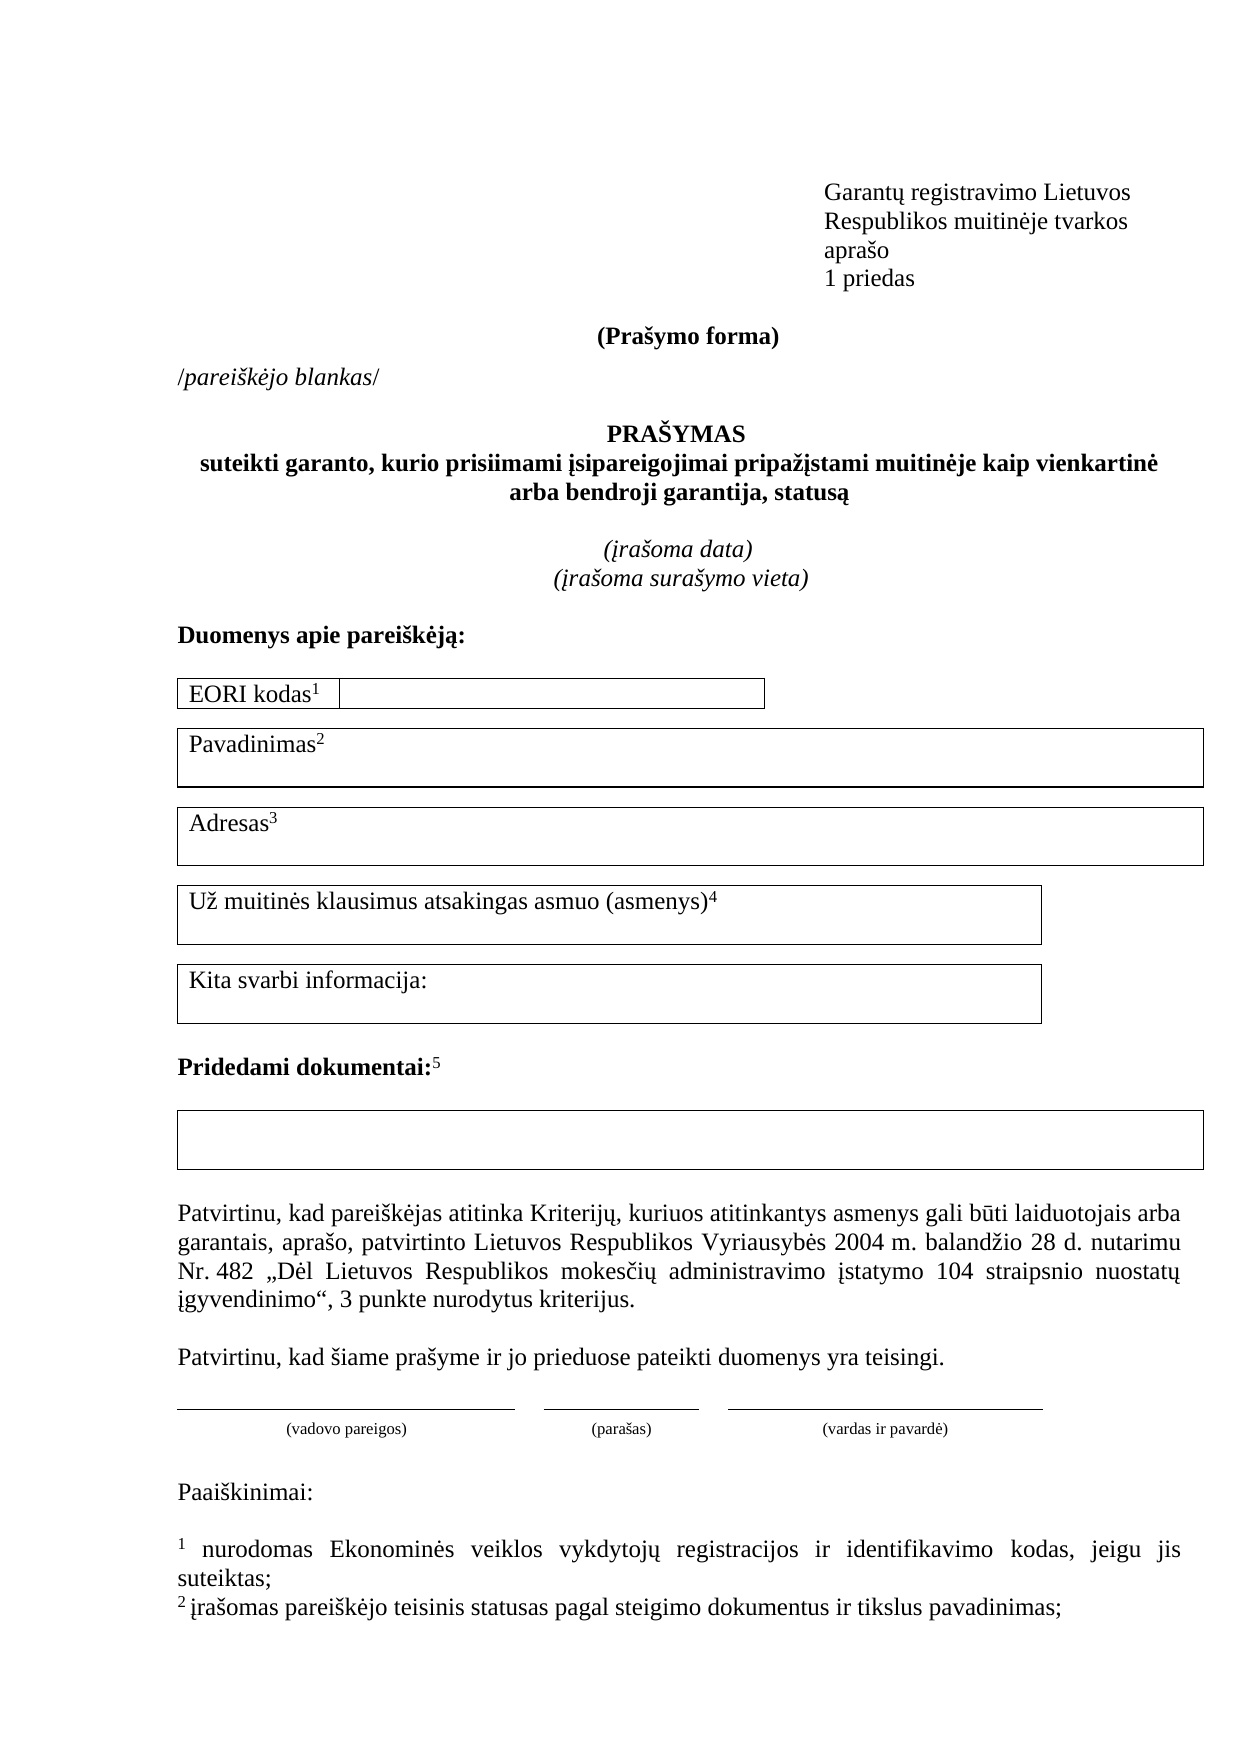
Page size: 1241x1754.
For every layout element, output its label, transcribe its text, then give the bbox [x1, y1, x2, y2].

text aprašo [824, 235, 1181, 263]
text suteikti garanto, kurio prisiimami įsipareigojimai pripažįstami muitinėje kaip vienkartinė arba bendroji garantija, statusą [177, 448, 1181, 505]
text 1 nurodomas Ekonominės veiklos vykdytojų registracijos ir identifikavimo kodas, jeigu jis suteiktas; [177, 1534, 1181, 1592]
table_header [178, 1111, 1203, 1168]
text Duomenys apie pareiškėją: [177, 620, 1181, 649]
text (Prašymo forma) [177, 321, 1199, 350]
text (įrašoma surašymo vieta) [177, 563, 1181, 592]
text Pridedami dokumentai:5 [177, 1052, 1181, 1081]
text Patvirtinu, kad pareiškėjas atitinka Kriterijų, kuriuos atitinkantys asmenys gali būti laiduotojais arba garantais, aprašo, patvirtinto Lietuvos Respublikos Vyriausybės 2004 m. balandžio 28 d. nutarimu Nr. 482 „Dėl Lietuvos Respublikos mokesčių administravimo įstatymo 104 straipsnio nuostatų įgyvendinimo“, 3 punkte nurodytus kriterijus. [177, 1198, 1181, 1313]
table_header [177, 1371, 515, 1409]
table_header [340, 679, 764, 708]
table_header Kita svarbi informacija: [178, 965, 1041, 1023]
text Garantų registravimo Lietuvos [824, 177, 1181, 206]
text /pareiškėjo blankas/ [177, 362, 1181, 390]
table_cell [178, 836, 1203, 865]
text 2 įrašomas pareiškėjo teisinis statusas pagal steigimo dokumentus ir tikslus pavadinimas; [177, 1592, 1181, 1621]
text Respublikos muitinėje tvarkos [824, 206, 1181, 235]
table_header [699, 1371, 728, 1409]
text 1 priedas [824, 263, 1181, 292]
text Paaiškinimai: [177, 1477, 1181, 1506]
text Patvirtinu, kad šiame prašyme ir jo prieduose pateikti duomenys yra teisingi. [177, 1342, 1181, 1371]
table_cell (vardas ir pavardė) [728, 1410, 1042, 1448]
table_cell [515, 1409, 543, 1448]
text (įrašoma data) [177, 534, 1181, 563]
table_cell [178, 758, 1203, 786]
table_cell (vadovo pareigos) [177, 1410, 515, 1448]
table_cell (parašas) [544, 1410, 699, 1448]
table_header Adresas3 [178, 808, 1203, 836]
table_cell [699, 1409, 728, 1448]
table_header EORI kodas1 [178, 679, 339, 708]
table_header [515, 1371, 543, 1409]
text PRAŠYMAS [177, 419, 1181, 448]
table_header [544, 1371, 699, 1409]
table_header Už muitinės klausimus atsakingas asmuo (asmenys)4 [178, 886, 1041, 944]
table_header Pavadinimas2 [178, 729, 1203, 758]
table_header [728, 1371, 1042, 1409]
